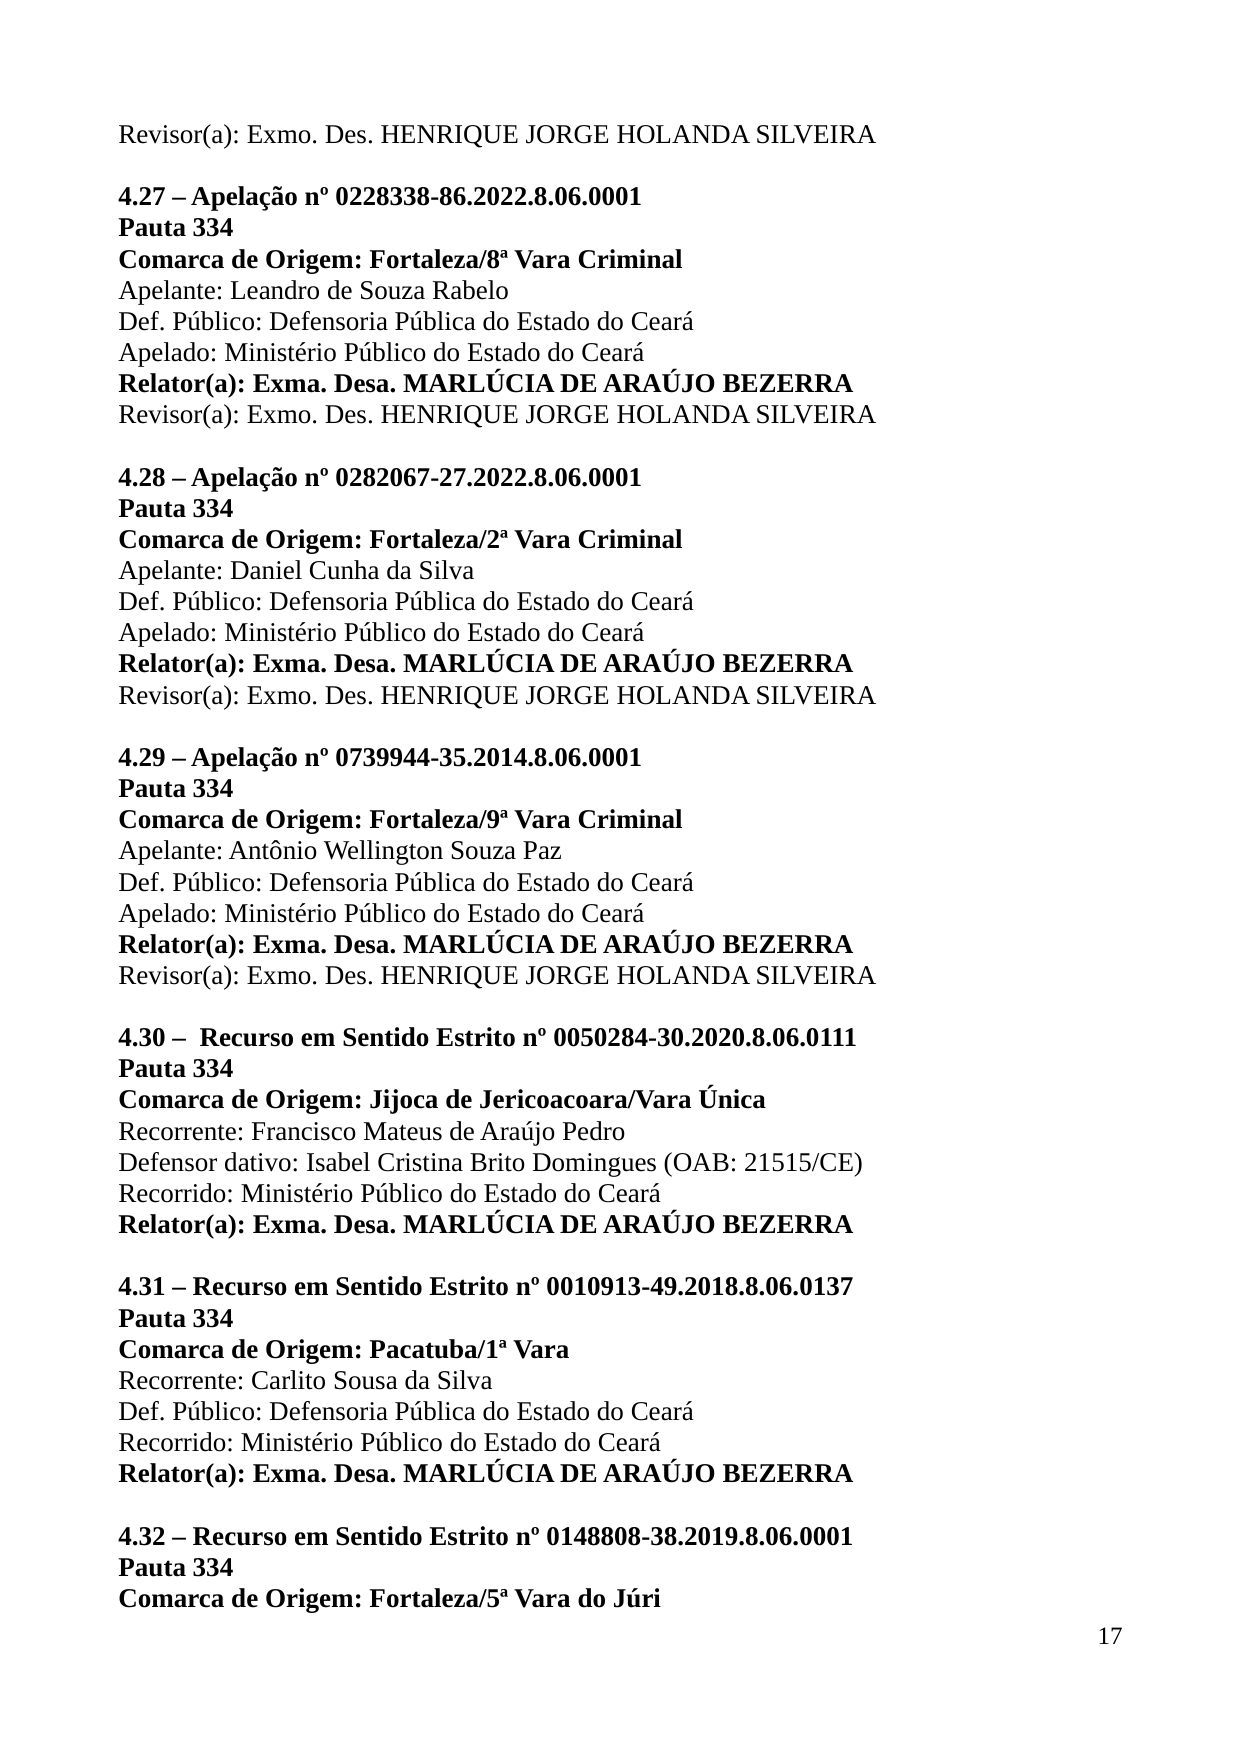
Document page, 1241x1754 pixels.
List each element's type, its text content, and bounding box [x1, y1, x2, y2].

text Comarca de Origem: Pacatuba/1ª Vara [118, 1333, 1122, 1364]
text Pauta 334 [118, 1551, 1122, 1582]
text Apelado: Ministério Público do Estado do Ceará [118, 616, 1122, 648]
text Def. Público: Defensoria Pública do Estado do Ceará [118, 305, 1122, 336]
text Relator(a): Exma. Desa. MARLÚCIA DE ARAÚJO BEZERRA [118, 928, 1122, 959]
text 4.28 – Apelação nº 0282067-27.2022.8.06.0001 [118, 461, 1122, 492]
text Relator(a): Exma. Desa. MARLÚCIA DE ARAÚJO BEZERRA [118, 648, 1122, 679]
text Comarca de Origem: Jijoca de Jericoacoara/Vara Única [118, 1084, 1122, 1115]
text Def. Público: Defensoria Pública do Estado do Ceará [118, 1395, 1122, 1426]
text Apelante: Antônio Wellington Souza Paz [118, 834, 1122, 866]
text Defensor dativo: Isabel Cristina Brito Domingues (OAB: 21515/CE) [118, 1146, 1122, 1177]
text 4.27 – Apelação nº 0228338-86.2022.8.06.0001 [118, 180, 1122, 212]
text 4.32 – Recurso em Sentido Estrito nº 0148808-38.2019.8.06.0001 [118, 1520, 1122, 1551]
text Apelante: Daniel Cunha da Silva [118, 554, 1122, 585]
text Comarca de Origem: Fortaleza/8ª Vara Criminal [118, 243, 1122, 274]
text Revisor(a): Exmo. Des. HENRIQUE JORGE HOLANDA SILVEIRA [118, 118, 1122, 149]
text Revisor(a): Exmo. Des. HENRIQUE JORGE HOLANDA SILVEIRA [118, 679, 1122, 710]
text Apelado: Ministério Público do Estado do Ceará [118, 336, 1122, 367]
text Relator(a): Exma. Desa. MARLÚCIA DE ARAÚJO BEZERRA [118, 367, 1122, 398]
text Comarca de Origem: Fortaleza/5ª Vara do Júri [118, 1582, 1122, 1613]
text Revisor(a): Exmo. Des. HENRIQUE JORGE HOLANDA SILVEIRA [118, 959, 1122, 990]
text Recorrido: Ministério Público do Estado do Ceará [118, 1177, 1122, 1208]
text 4.29 – Apelação nº 0739944-35.2014.8.06.0001 [118, 741, 1122, 772]
text Def. Público: Defensoria Pública do Estado do Ceará [118, 585, 1122, 616]
text Apelante: Leandro de Souza Rabelo [118, 274, 1122, 305]
text Pauta 334 [118, 1302, 1122, 1333]
text 4.30 – Recurso em Sentido Estrito nº 0050284-30.2020.8.06.0111 [118, 1021, 1122, 1052]
text Recorrente: Carlito Sousa da Silva [118, 1364, 1122, 1395]
text Pauta 334 [118, 492, 1122, 523]
text Pauta 334 [118, 212, 1122, 243]
text Def. Público: Defensoria Pública do Estado do Ceará [118, 866, 1122, 897]
text Comarca de Origem: Fortaleza/2ª Vara Criminal [118, 523, 1122, 554]
text Recorrente: Francisco Mateus de Araújo Pedro [118, 1115, 1122, 1146]
text Pauta 334 [118, 1052, 1122, 1084]
text 4.31 – Recurso em Sentido Estrito nº 0010913-49.2018.8.06.0137 [118, 1271, 1122, 1302]
text Comarca de Origem: Fortaleza/9ª Vara Criminal [118, 803, 1122, 834]
text Revisor(a): Exmo. Des. HENRIQUE JORGE HOLANDA SILVEIRA [118, 398, 1122, 429]
text Recorrido: Ministério Público do Estado do Ceará [118, 1426, 1122, 1457]
text Pauta 334 [118, 772, 1122, 803]
text Apelado: Ministério Público do Estado do Ceará [118, 897, 1122, 928]
text Relator(a): Exma. Desa. MARLÚCIA DE ARAÚJO BEZERRA [118, 1208, 1122, 1239]
text Relator(a): Exma. Desa. MARLÚCIA DE ARAÚJO BEZERRA [118, 1457, 1122, 1488]
